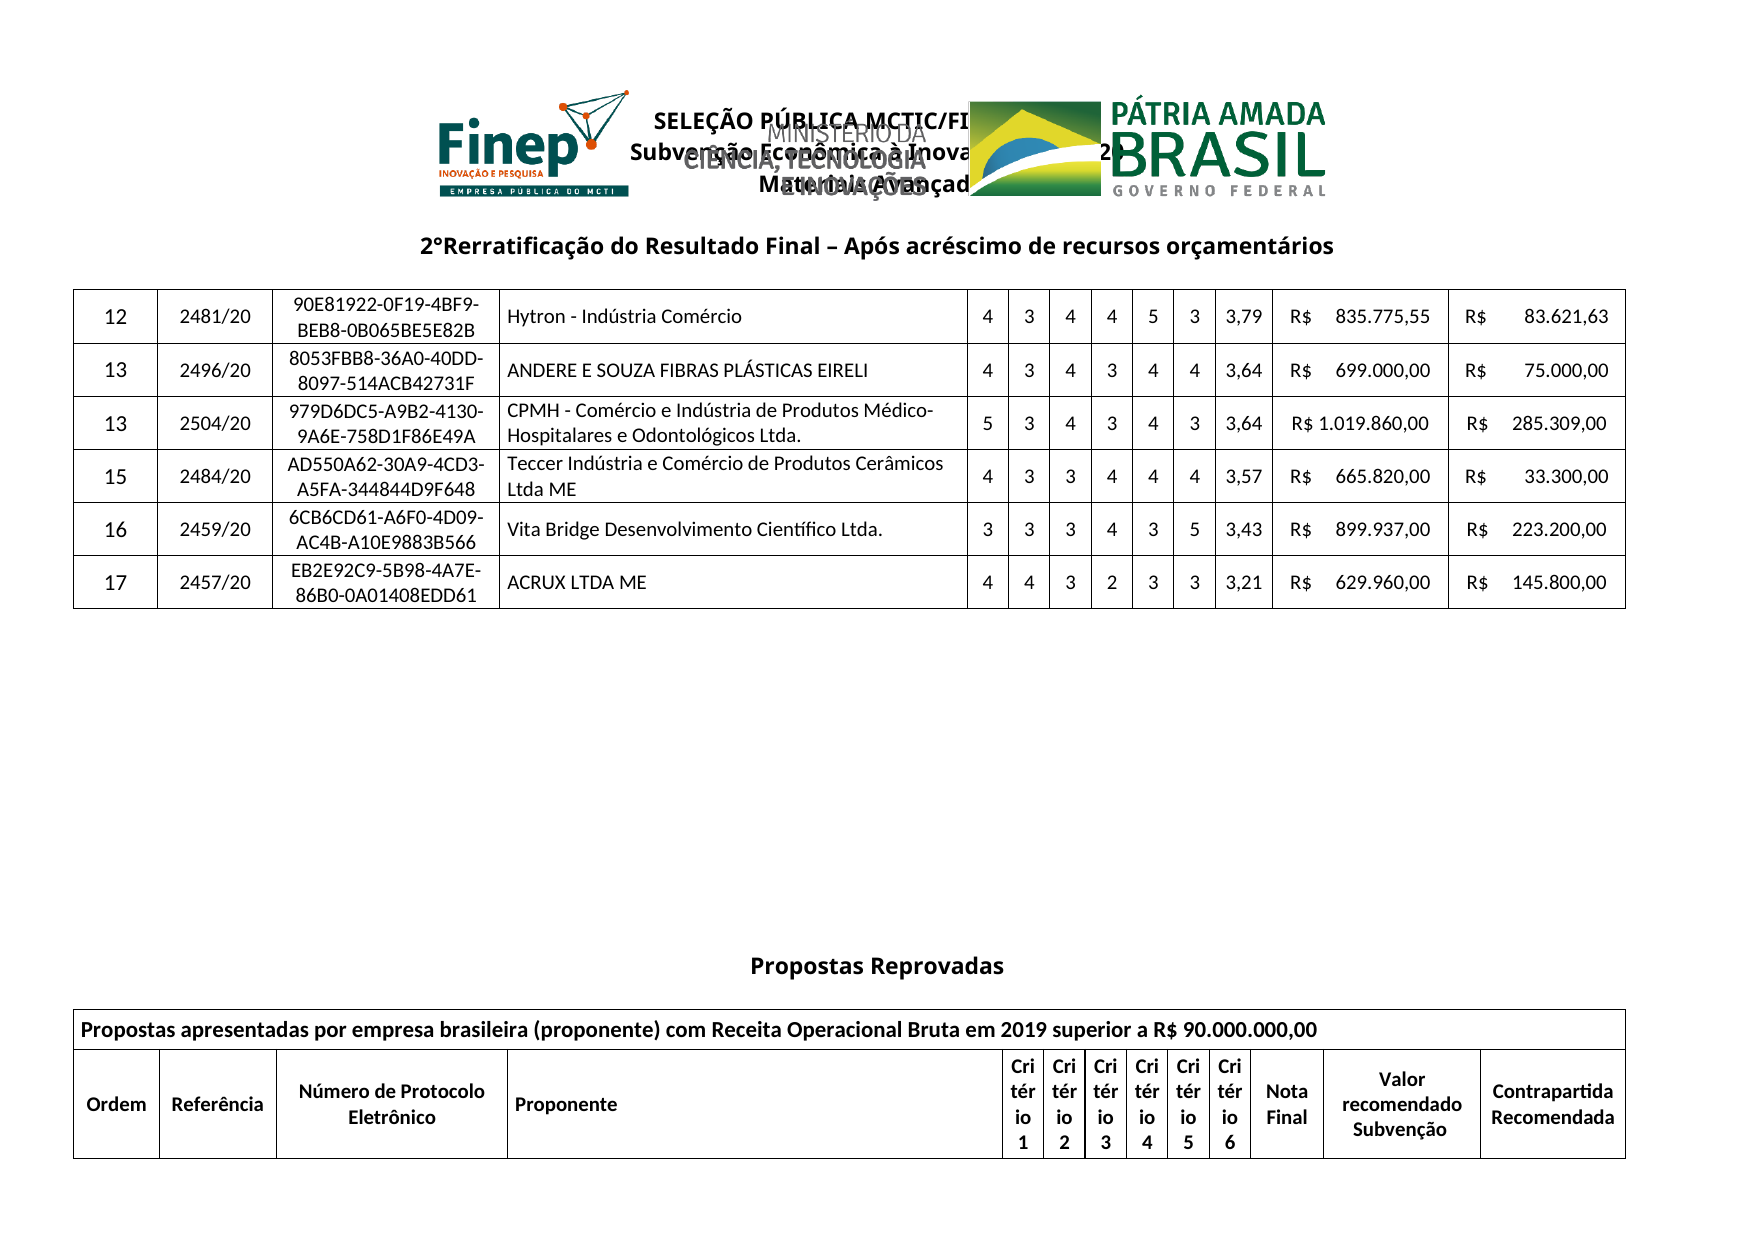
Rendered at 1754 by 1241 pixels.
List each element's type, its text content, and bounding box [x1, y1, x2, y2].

table_cell 2457/20 [158, 556, 272, 608]
table_cell 3,64 [1216, 344, 1272, 396]
table_cell 17 [74, 556, 157, 608]
table_cell 4 [1133, 450, 1173, 502]
table_cell 3,79 [1216, 290, 1272, 342]
table_cell 3 [1174, 556, 1215, 608]
table_cell 4 [1133, 397, 1173, 449]
table_cell Valor recomendado Subvenção [1324, 1050, 1480, 1158]
table_cell 3 [1133, 556, 1173, 608]
table_cell 3 [1092, 397, 1132, 449]
table_cell R$ 223.200,00 [1449, 503, 1625, 555]
table_cell 4 [968, 344, 1008, 396]
table_cell R$ 665.820,00 [1273, 450, 1448, 502]
table_cell 3 [1009, 503, 1049, 555]
table_cell 5 [1174, 503, 1215, 555]
table_cell ANDERE E SOUZA FIBRAS PLÁSTICAS EIRELI [500, 344, 967, 396]
table_cell 2 [1092, 556, 1132, 608]
table_cell 90E81922-0F19-4BF9-BEB8-0B065BE5E82B [273, 290, 499, 342]
table_cell 16 [74, 503, 157, 555]
table_cell 3 [1009, 344, 1049, 396]
table_cell 4 [1009, 556, 1049, 608]
table_cell 5 [1133, 290, 1173, 342]
table_cell R$ 285.309,00 [1449, 397, 1625, 449]
table_cell Critério 1 [1003, 1050, 1043, 1158]
table_cell 2484/20 [158, 450, 272, 502]
table_cell 3,21 [1216, 556, 1272, 608]
table_cell 4 [968, 290, 1008, 342]
table_cell 4 [1174, 450, 1215, 502]
table_cell 13 [74, 344, 157, 396]
table_cell 3 [1009, 450, 1049, 502]
table_cell R$ 699.000,00 [1273, 344, 1448, 396]
table_cell 4 [968, 450, 1008, 502]
table_cell R$ 83.621,63 [1449, 290, 1625, 342]
table_cell Ordem [74, 1050, 159, 1158]
table_cell 5 [968, 397, 1008, 449]
table_cell R$ 33.300,00 [1449, 450, 1625, 502]
table_cell 3 [1092, 344, 1132, 396]
table_cell 4 [1092, 450, 1132, 502]
table_cell 2504/20 [158, 397, 272, 449]
table_cell 3 [1050, 450, 1091, 502]
table_cell Critério 6 [1210, 1050, 1250, 1158]
text Propostas Reprovadas [148, 950, 1606, 981]
table_cell 3 [1174, 397, 1215, 449]
table_cell Nota Final [1251, 1050, 1323, 1158]
table_cell 15 [74, 450, 157, 502]
table_cell CPMH - Comércio e Indústria de Produtos Médico-Hospitalares e Odontológicos Ltda. [500, 397, 967, 449]
table_cell R$ 145.800,00 [1449, 556, 1625, 608]
table_cell Número de Protocolo Eletrônico [277, 1050, 507, 1158]
table_cell 4 [1050, 344, 1091, 396]
table_cell 2496/20 [158, 344, 272, 396]
table_cell Critério 5 [1168, 1050, 1209, 1158]
table_cell 8053FBB8-36A0-40DD-8097-514ACB42731F [273, 344, 499, 396]
table_cell 3 [1174, 290, 1215, 342]
table_cell 4 [1092, 503, 1132, 555]
table_cell 3 [1050, 556, 1091, 608]
table_cell 13 [74, 397, 157, 449]
table_cell 3,57 [1216, 450, 1272, 502]
table_cell 2481/20 [158, 290, 272, 342]
table_cell 4 [968, 556, 1008, 608]
table_cell 4 [1050, 397, 1091, 449]
table_cell Teccer Indústria e Comércio de Produtos Cerâmicos Ltda ME [500, 450, 967, 502]
table_cell 6CB6CD61-A6F0-4D09-AC4B-A10E9883B566 [273, 503, 499, 555]
table_cell 3 [1009, 397, 1049, 449]
table_cell Critério 2 [1044, 1050, 1084, 1158]
table_cell Hytron - Indústria Comércio [500, 290, 967, 342]
table_cell R$ 899.937,00 [1273, 503, 1448, 555]
table_cell R$ 1.019.860,00 [1273, 397, 1448, 449]
table_cell 4 [1133, 344, 1173, 396]
table_cell Vita Bridge Desenvolvimento Científico Ltda. [500, 503, 967, 555]
table_cell 3,43 [1216, 503, 1272, 555]
table_cell 4 [1092, 290, 1132, 342]
table_cell 4 [1174, 344, 1215, 396]
table_header Propostas apresentadas por empresa brasileira (proponente) com Receita Operacional Bruta em 2019 superior a R$ 90.000.000,00 [74, 1010, 1625, 1049]
table_cell 4 [1050, 290, 1091, 342]
table_cell Proponente [508, 1050, 1002, 1158]
table_cell Critério 4 [1127, 1050, 1167, 1158]
table_cell Referência [160, 1050, 276, 1158]
table_cell 2459/20 [158, 503, 272, 555]
table_cell Contrapartida Recomendada [1481, 1050, 1625, 1158]
table_cell Critério 3 [1086, 1050, 1126, 1158]
table_cell R$ 629.960,00 [1273, 556, 1448, 608]
table_cell 979D6DC5-A9B2-4130-9A6E-758D1F86E49A [273, 397, 499, 449]
table_cell 3,64 [1216, 397, 1272, 449]
table_cell AD550A62-30A9-4CD3-A5FA-344844D9F648 [273, 450, 499, 502]
table_cell ACRUX LTDA ME [500, 556, 967, 608]
table_cell R$ 835.775,55 [1273, 290, 1448, 342]
table_cell EB2E92C9-5B98-4A7E-86B0-0A01408EDD61 [273, 556, 499, 608]
table_cell R$ 75.000,00 [1449, 344, 1625, 396]
table_cell 3 [1009, 290, 1049, 342]
table_cell 3 [1133, 503, 1173, 555]
table_cell 3 [968, 503, 1008, 555]
table_cell 12 [74, 290, 157, 342]
table_cell 3 [1050, 503, 1091, 555]
